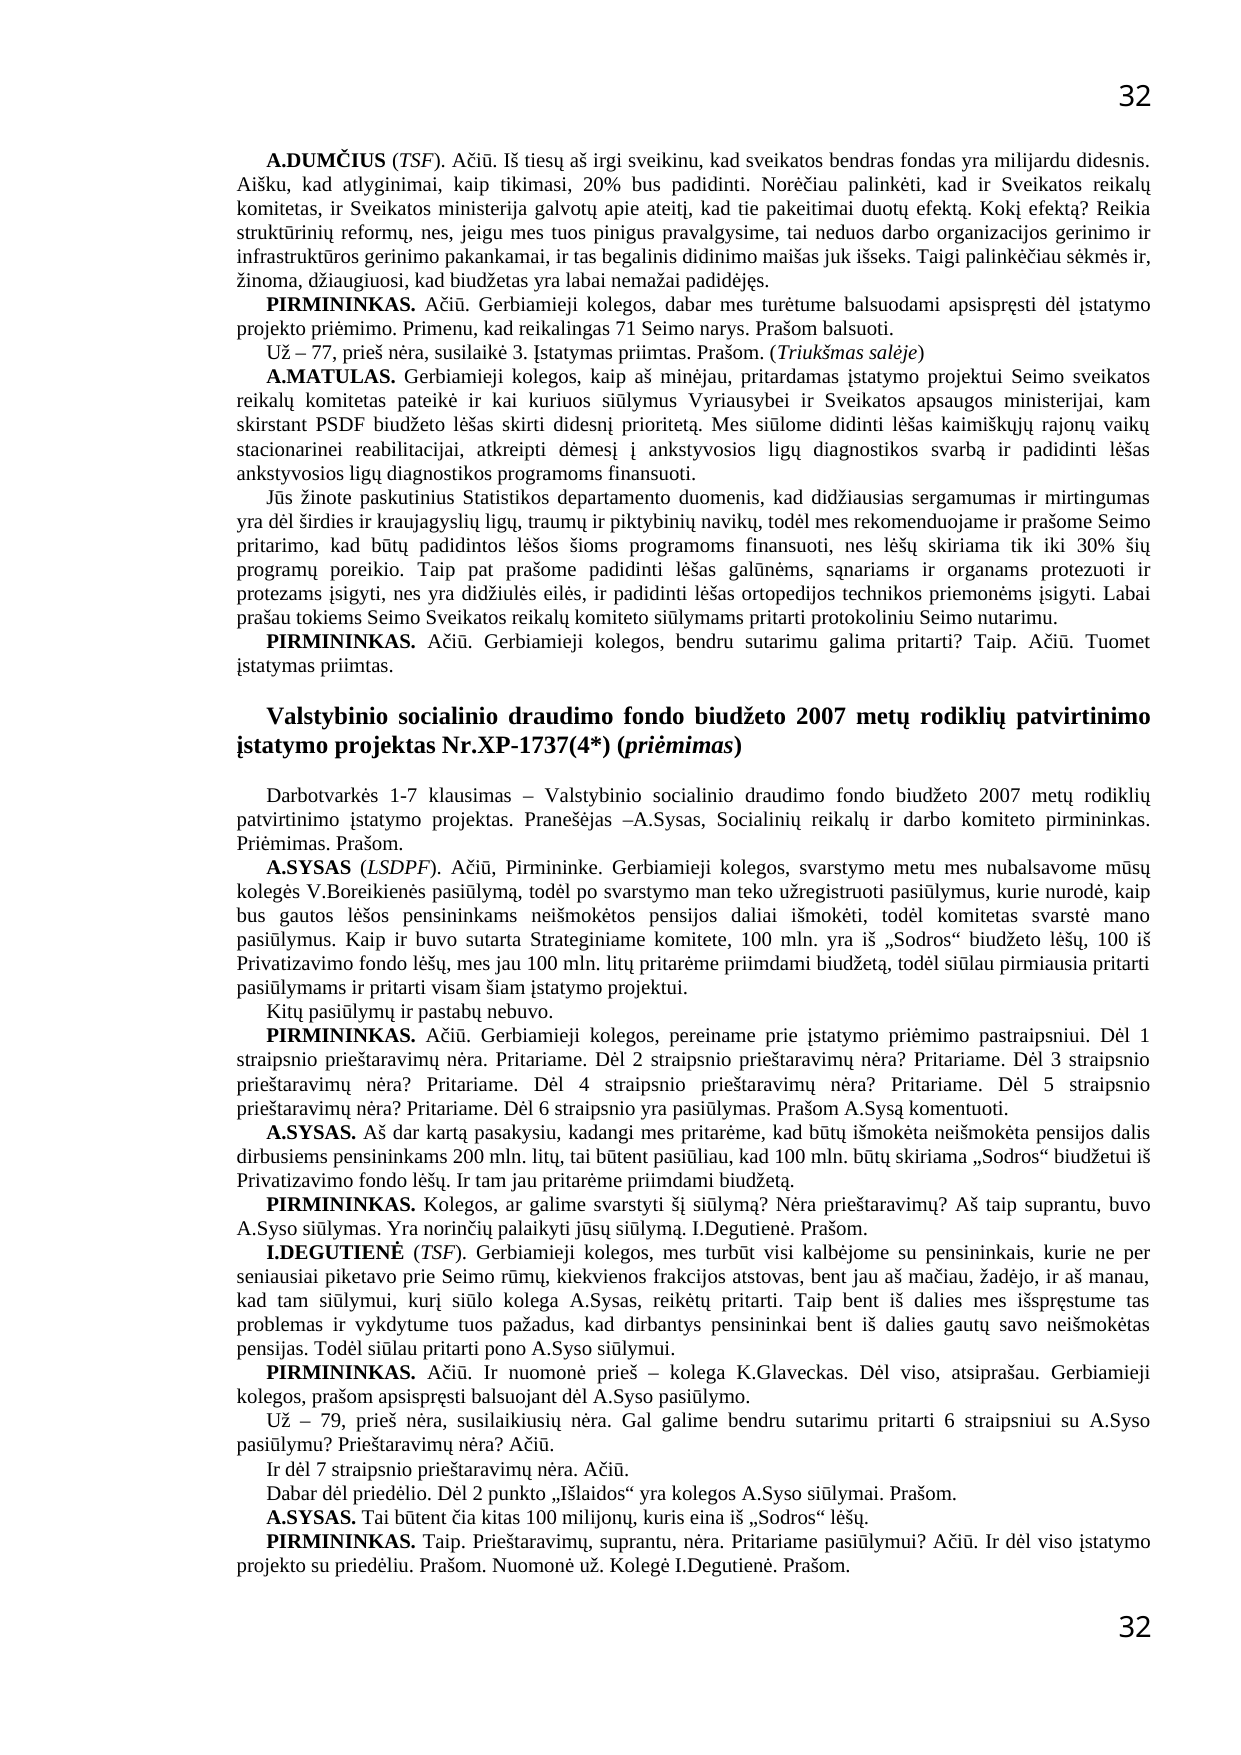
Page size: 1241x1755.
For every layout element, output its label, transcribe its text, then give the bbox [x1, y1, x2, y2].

text PIRMININKAS. Ačiū. Gerbiamieji kolegos, pereiname prie įstatymo priėmimo pastraipsniui. Dėl 1 straipsnio prieštaravimų nėra. Pritariame. Dėl 2 straipsnio prieštaravimų nėra? Pritariame. Dėl 3 straipsnio prieštaravimų nėra? Pritariame. Dėl 4 straipsnio prieštaravimų nėra? Pritariame. Dėl 5 straipsnio prieštaravimų nėra? Pritariame. Dėl 6 straipsnio yra pasiūlymas. Prašom A.Sysą komentuoti. [236, 1023, 1152, 1119]
text Jūs žinote paskutinius Statistikos departamento duomenis, kad didžiausias sergamumas ir mirtingumas yra dėl širdies ir kraujagyslių ligų, traumų ir piktybinių navikų, todėl mes rekomenduojame ir prašome Seimo pritarimo, kad būtų padidintos lėšos šioms programoms finansuoti, nes lėšų skiriama tik iki 30% šių programų poreikio. Taip pat prašome padidinti lėšas galūnėms, sąnariams ir organams protezuoti ir protezams įsigyti, nes yra didžiulės eilės, ir padidinti lėšas ortopedijos technikos priemonėms įsigyti. Labai prašau tokiems Seimo Sveikatos reikalų komiteto siūlymams pritarti protokoliniu Seimo nutarimu. [236, 484, 1152, 629]
text PIRMININKAS. Kolegos, ar galime svarstyti šį siūlymą? Nėra prieštaravimų? Aš taip suprantu, buvo A.Syso siūlymas. Yra norinčių palaikyti jūsų siūlymą. I.Degutienė. Prašom. [236, 1192, 1152, 1240]
text I.DEGUTIENĖ (TSF). Gerbiamieji kolegos, mes turbūt visi kalbėjome su pensininkais, kurie ne per seniausiai piketavo prie Seimo rūmų, kiekvienos frakcijos atstovas, bent jau aš mačiau, žadėjo, ir aš manau, kad tam siūlymui, kurį siūlo kolega A.Sysas, reikėtų pritarti. Taip bent iš dalies mes išspręstume tas problemas ir vykdytume tuos pažadus, kad dirbantys pensininkai bent iš dalies gautų savo neišmokėtas pensijas. Todėl siūlau pritarti pono A.Syso siūlymui. [236, 1240, 1152, 1360]
text Dabar dėl priedėlio. Dėl 2 punkto „Išlaidos“ yra kolegos A.Syso siūlymai. Prašom. [236, 1481, 1152, 1504]
text A.DUMČIUS (TSF). Ačiū. Iš tiesų aš irgi sveikinu, kad sveikatos bendras fondas yra milijardu didesnis. Aišku, kad atlyginimai, kaip tikimasi, 20% bus padidinti. Norėčiau palinkėti, kad ir Sveikatos reikalų komitetas, ir Sveikatos ministerija galvotų apie ateitį, kad tie pakeitimai duotų efektą. Kokį efektą? Reikia struktūrinių reformų, nes, jeigu mes tuos pinigus pravalgysime, tai neduos darbo organizacijos gerinimo ir infrastruktūros gerinimo pakankamai, ir tas begalinis didinimo maišas juk išseks. Taigi palinkėčiau sėkmės ir, žinoma, džiaugiuosi, kad biudžetas yra labai nemažai padidėjęs. [236, 148, 1152, 292]
text Už – 79, prieš nėra, susilaikiusių nėra. Gal galime bendru sutarimu pritarti 6 straipsniui su A.Syso pasiūlymu? Prieštaravimų nėra? Ačiū. [236, 1408, 1152, 1456]
text PIRMININKAS. Ačiū. Gerbiamieji kolegos, dabar mes turėtume balsuodami apsispręsti dėl įstatymo projekto priėmimo. Primenu, kad reikalingas 71 Seimo narys. Prašom balsuoti. [236, 292, 1152, 340]
text PIRMININKAS. Ačiū. Ir nuomonė prieš – kolega K.Glaveckas. Dėl viso, atsiprašau. Gerbiamieji kolegos, prašom apsispręsti balsuojant dėl A.Syso pasiūlymo. [236, 1360, 1152, 1408]
text A.SYSAS. Aš dar kartą pasakysiu, kadangi mes pritarėme, kad būtų išmokėta neišmokėta pensijos dalis dirbusiems pensininkams 200 mln. litų, tai būtent pasiūliau, kad 100 mln. būtų skiriama „Sodros“ biudžetui iš Privatizavimo fondo lėšų. Ir tam jau pritarėme priimdami biudžetą. [236, 1119, 1152, 1192]
text A.MATULAS. Gerbiamieji kolegos, kaip aš minėjau, pritardamas įstatymo projektui Seimo sveikatos reikalų komitetas pateikė ir kai kuriuos siūlymus Vyriausybei ir Sveikatos apsaugos ministerijai, kam skirstant PSDF biudžeto lėšas skirti didesnį prioritetą. Mes siūlome didinti lėšas kaimiškųjų rajonų vaikų stacionarinei reabilitacijai, atkreipti dėmesį į ankstyvosios ligų diagnostikos svarbą ir padidinti lėšas ankstyvosios ligų diagnostikos programoms finansuoti. [236, 364, 1152, 484]
text Darbotvarkės 1-7 klausimas – Valstybinio socialinio draudimo fondo biudžeto 2007 metų rodiklių patvirtinimo įstatymo projektas. Pranešėjas –A.Sysas, Socialinių reikalų ir darbo komiteto pirmininkas. Priėmimas. Prašom. [236, 783, 1152, 855]
text Valstybinio socialinio draudimo fondo biudžeto 2007 metų rodiklių patvirtinimo įstatymo projektas Nr.XP-1737(4*) (priėmimas) [236, 701, 1152, 759]
text A.SYSAS. Tai būtent čia kitas 100 milijonų, kuris eina iš „Sodros“ lėšų. [236, 1504, 1152, 1529]
text Už – 77, prieš nėra, susilaikė 3. Įstatymas priimtas. Prašom. (Triukšmas salėje) [236, 340, 1152, 364]
text Kitų pasiūlymų ir pastabų nebuvo. [236, 999, 1152, 1023]
text A.SYSAS (LSDPF). Ačiū, Pirmininke. Gerbiamieji kolegos, svarstymo metu mes nubalsavome mūsų kolegės V.Boreikienės pasiūlymą, todėl po svarstymo man teko užregistruoti pasiūlymus, kurie nurodė, kaip bus gautos lėšos pensininkams neišmokėtos pensijos daliai išmokėti, todėl komitetas svarstė mano pasiūlymus. Kaip ir buvo sutarta Strateginiame komitete, 100 mln. yra iš „Sodros“ biudžeto lėšų, 100 iš Privatizavimo fondo lėšų, mes jau 100 mln. litų pritarėme priimdami biudžetą, todėl siūlau pirmiausia pritarti pasiūlymams ir pritarti visam šiam įstatymo projektui. [236, 855, 1152, 999]
text PIRMININKAS. Ačiū. Gerbiamieji kolegos, bendru sutarimu galima pritarti? Taip. Ačiū. Tuomet įstatymas priimtas. [236, 629, 1152, 677]
text PIRMININKAS. Taip. Prieštaravimų, suprantu, nėra. Pritariame pasiūlymui? Ačiū. Ir dėl viso įstatymo projekto su priedėliu. Prašom. Nuomonė už. Kolegė I.Degutienė. Prašom. [236, 1529, 1152, 1577]
text Ir dėl 7 straipsnio prieštaravimų nėra. Ačiū. [236, 1456, 1152, 1481]
